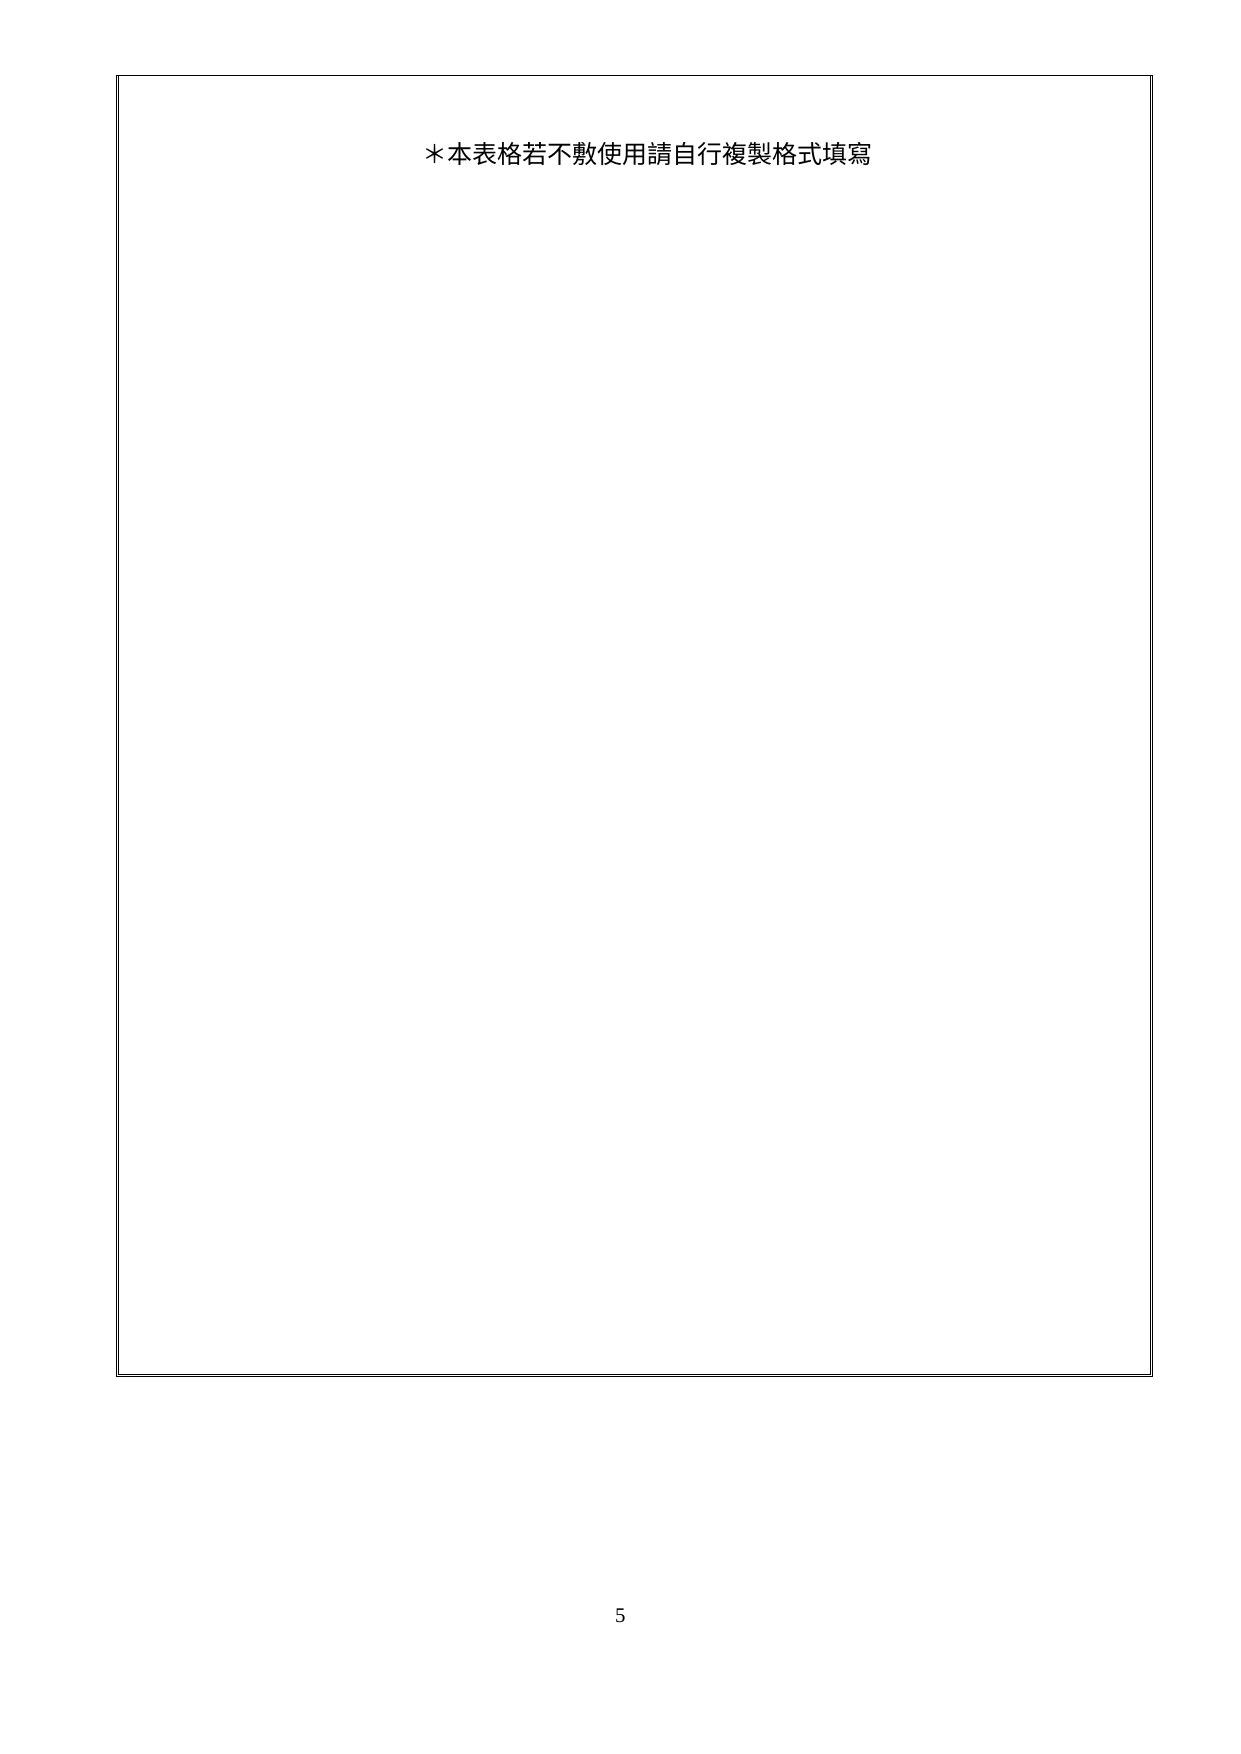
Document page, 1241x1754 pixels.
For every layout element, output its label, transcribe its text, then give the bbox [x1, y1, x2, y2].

table_cell ＊本表格若不敷使用請自行複製格式填寫 [119, 76, 1150, 1374]
